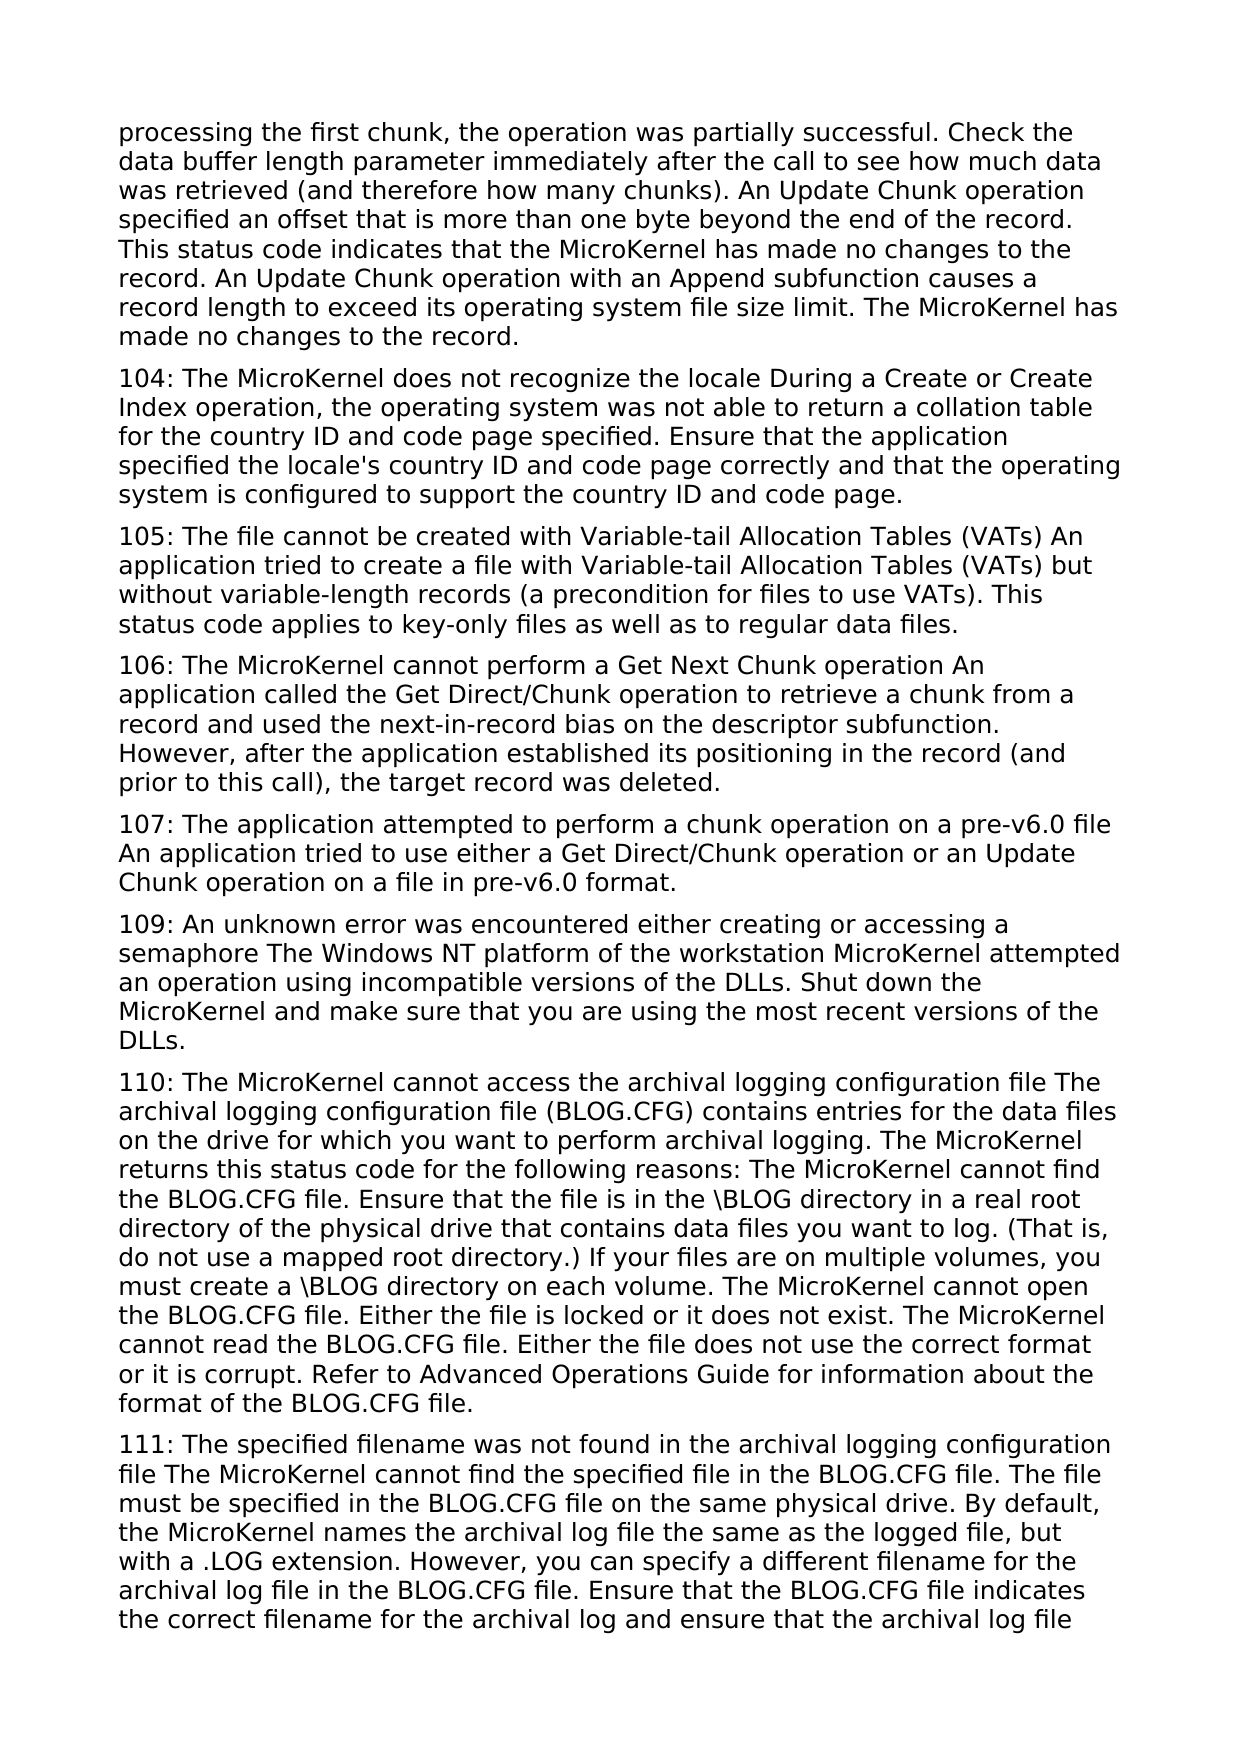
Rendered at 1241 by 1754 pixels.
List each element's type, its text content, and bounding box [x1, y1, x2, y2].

text 111: The specified filename was not found in the archival logging configuration file The MicroKernel cannot find the specified file in the BLOG.CFG file. The file must be specified in the BLOG.CFG file on the same physical drive. By default, the MicroKernel names the archival log file the same as the logged file, but with a .LOG extension. However, you can specify a different filename for the archival log file in the BLOG.CFG file. Ensure that the BLOG.CFG file indicates the correct filename for the archival log and ensure that the archival log file [118, 1431, 1122, 1635]
text processing the first chunk, the operation was partially successful. Check the data buffer length parameter immediately after the call to see how much data was retrieved (and therefore how many chunks). An Update Chunk operation specified an offset that is more than one byte beyond the end of the record. This status code indicates that the MicroKernel has made no changes to the record. An Update Chunk operation with an Append subfunction causes a record length to exceed its operating system file size limit. The MicroKernel has made no changes to the record. [118, 118, 1122, 351]
text 109: An unknown error was encountered either creating or accessing a semaphore The Windows NT platform of the workstation MicroKernel attempted an operation using incompatible versions of the DLLs. Shut down the MicroKernel and make sure that you are using the most recent versions of the DLLs. [118, 910, 1122, 1056]
text 110: The MicroKernel cannot access the archival logging configuration file The archival logging configuration file (BLOG.CFG) contains entries for the data files on the drive for which you want to perform archival logging. The MicroKernel returns this status code for the following reasons: The MicroKernel cannot find the BLOG.CFG file. Ensure that the file is in the \BLOG directory in a real root directory of the physical drive that contains data files you want to log. (That is, do not use a mapped root directory.) If your files are on multiple volumes, you must create a \BLOG directory on each volume. The MicroKernel cannot open the BLOG.CFG file. Either the file is locked or it does not exist. The MicroKernel cannot read the BLOG.CFG file. Either the file does not use the correct format or it is corrupt. Refer to Advanced Operations Guide for information about the format of the BLOG.CFG file. [118, 1068, 1122, 1418]
text 107: The application attempted to perform a chunk operation on a pre-v6.0 file An application tried to use either a Get Direct/Chunk operation or an Update Chunk operation on a file in pre-v6.0 format. [118, 810, 1122, 897]
text 104: The MicroKernel does not recognize the locale During a Create or Create Index operation, the operating system was not able to return a collation table for the country ID and code page specified. Ensure that the application specified the locale's country ID and code page correctly and that the operating system is configured to support the country ID and code page. [118, 364, 1122, 510]
text 105: The file cannot be created with Variable-tail Allocation Tables (VATs) An application tried to create a file with Variable-tail Allocation Tables (VATs) but without variable-length records (a precondition for files to use VATs). This status code applies to key-only files as well as to regular data files. [118, 522, 1122, 639]
text 106: The MicroKernel cannot perform a Get Next Chunk operation An application called the Get Direct/Chunk operation to retrieve a chunk from a record and used the next-in-record bias on the descriptor subfunction. However, after the application established its positioning in the record (and prior to this call), the target record was deleted. [118, 651, 1122, 797]
